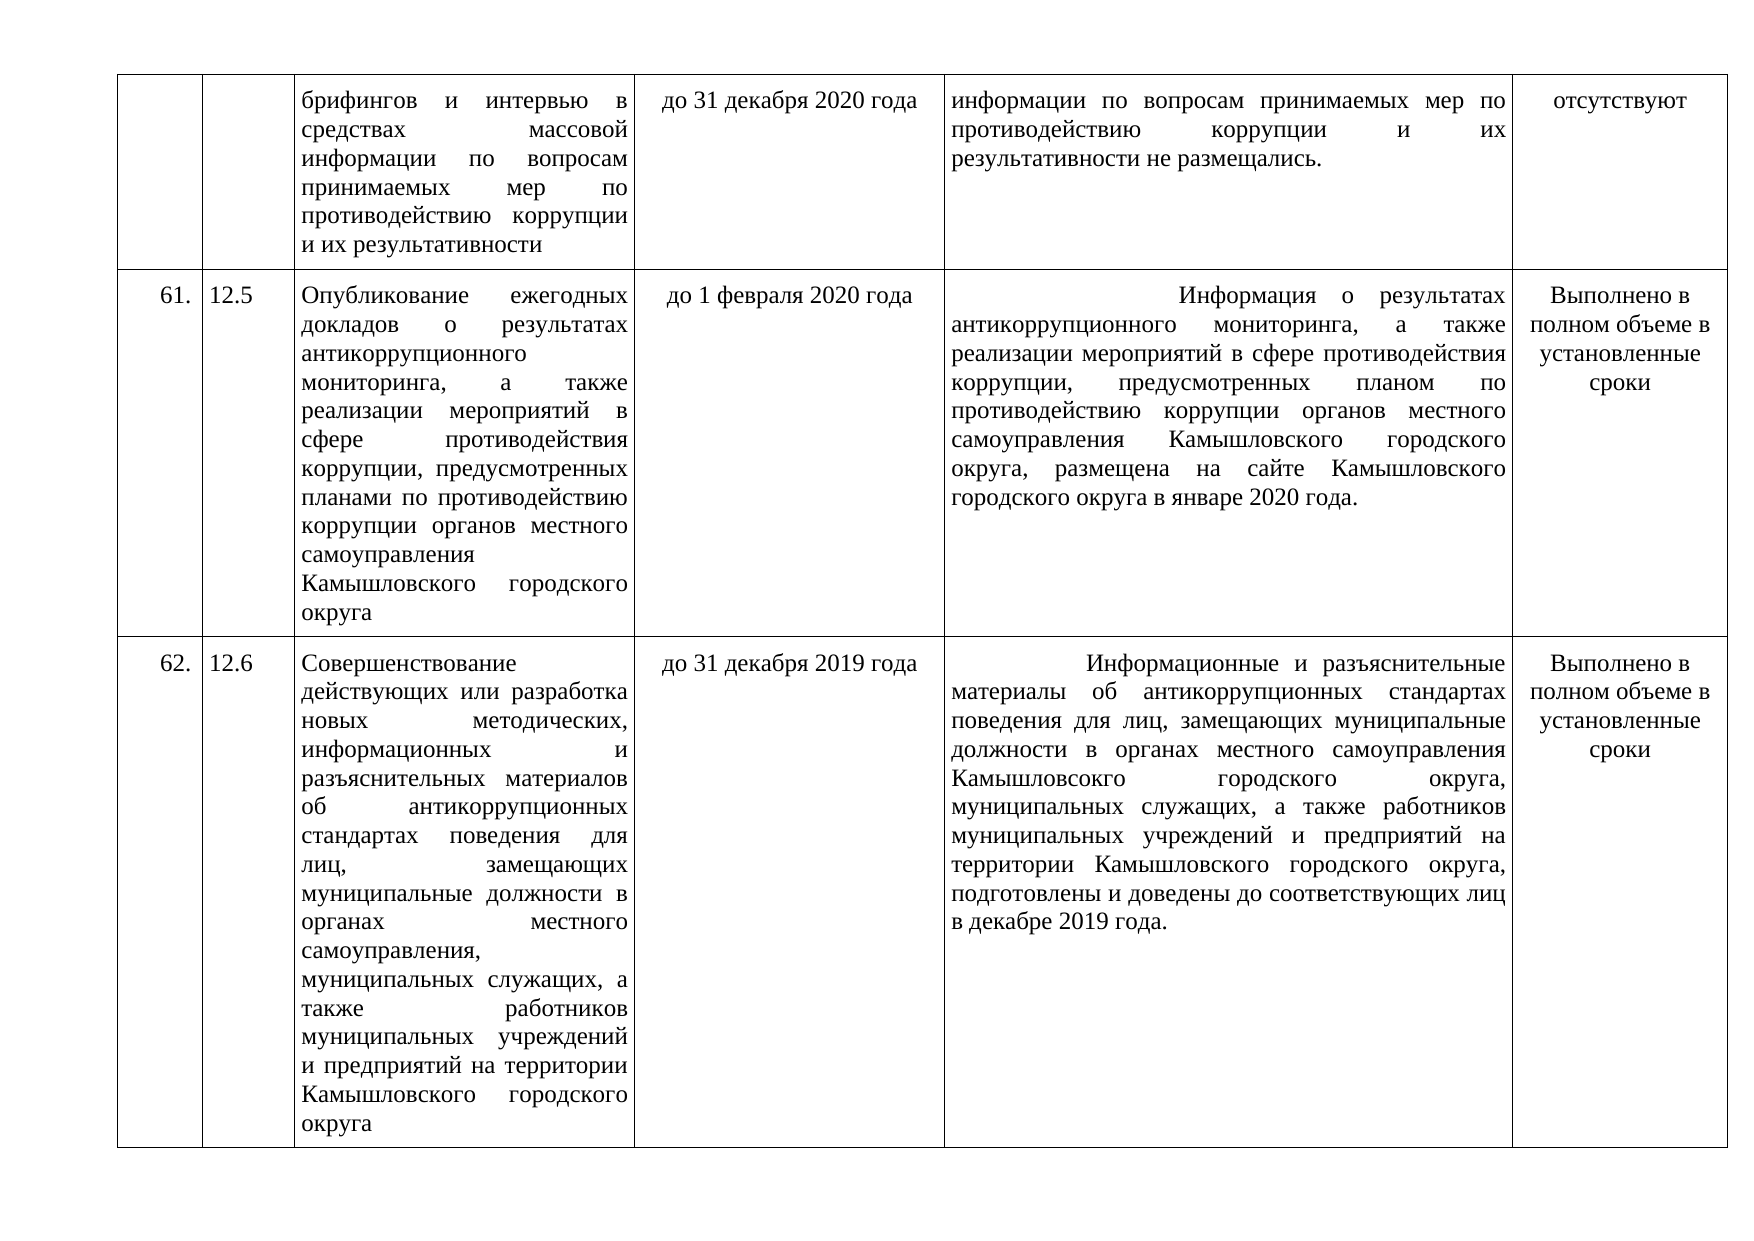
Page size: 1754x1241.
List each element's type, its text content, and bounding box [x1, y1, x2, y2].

table_cell Совершенствование действующих или разработка новых методических, информационных и разъяснительных материалов об антикоррупционных стандартах поведения для лиц, замещающих муниципальные должности в органах местного самоуправления, муниципальных служащих, а также работников муниципальных учреждений и предприятий на территории Камышловского городского округа [295, 637, 634, 1147]
table_cell отсутствуют [1513, 75, 1727, 269]
table_cell Выполнено в полном объеме в установленные сроки [1513, 270, 1727, 636]
table_cell [118, 75, 202, 269]
table_cell [203, 75, 294, 269]
table_cell [118, 270, 202, 636]
table_cell Опубликование ежегодных докладов о результатах антикоррупционного мониторинга, а также реализации мероприятий в сфере противодействия коррупции, предусмотренных планами по противодействию коррупции органов местного самоуправления Камышловского городского округа [295, 270, 634, 636]
table_cell [118, 637, 202, 1147]
table_cell до 31 декабря 2019 года [635, 637, 944, 1147]
table_cell Информационные и разъяснительные материалы об антикоррупционных стандартах поведения для лиц, замещающих муниципальные должности в органах местного самоуправления Камышловсокго городского округа, муниципальных служащих, а также работников муниципальных учреждений и предприятий на территории Камышловского городского округа, подготовлены и доведены до соответствующих лиц в декабре 2019 года. [945, 637, 1512, 1147]
table_cell Информация о результатах антикоррупционного мониторинга, а также реализации мероприятий в сфере противодействия коррупции, предусмотренных планом по противодействию коррупции органов местного самоуправления Камышловского городского округа, размещена на сайте Камышловского городского округа в январе 2020 года. [945, 270, 1512, 636]
table_cell 12.5 [203, 270, 294, 636]
table_cell до 31 декабря 2020 года [635, 75, 944, 269]
table_cell Выполнено в полном объеме в установленные сроки [1513, 637, 1727, 1147]
table_cell 12.6 [203, 637, 294, 1147]
table_cell до 1 февраля 2020 года [635, 270, 944, 636]
table_cell информации по вопросам принимаемых мер по противодействию коррупции и их результативности не размещались. [945, 75, 1512, 269]
table_cell брифингов и интервью в средствах массовой информации по вопросам принимаемых мер по противодействию коррупции и их результативности [295, 75, 634, 269]
